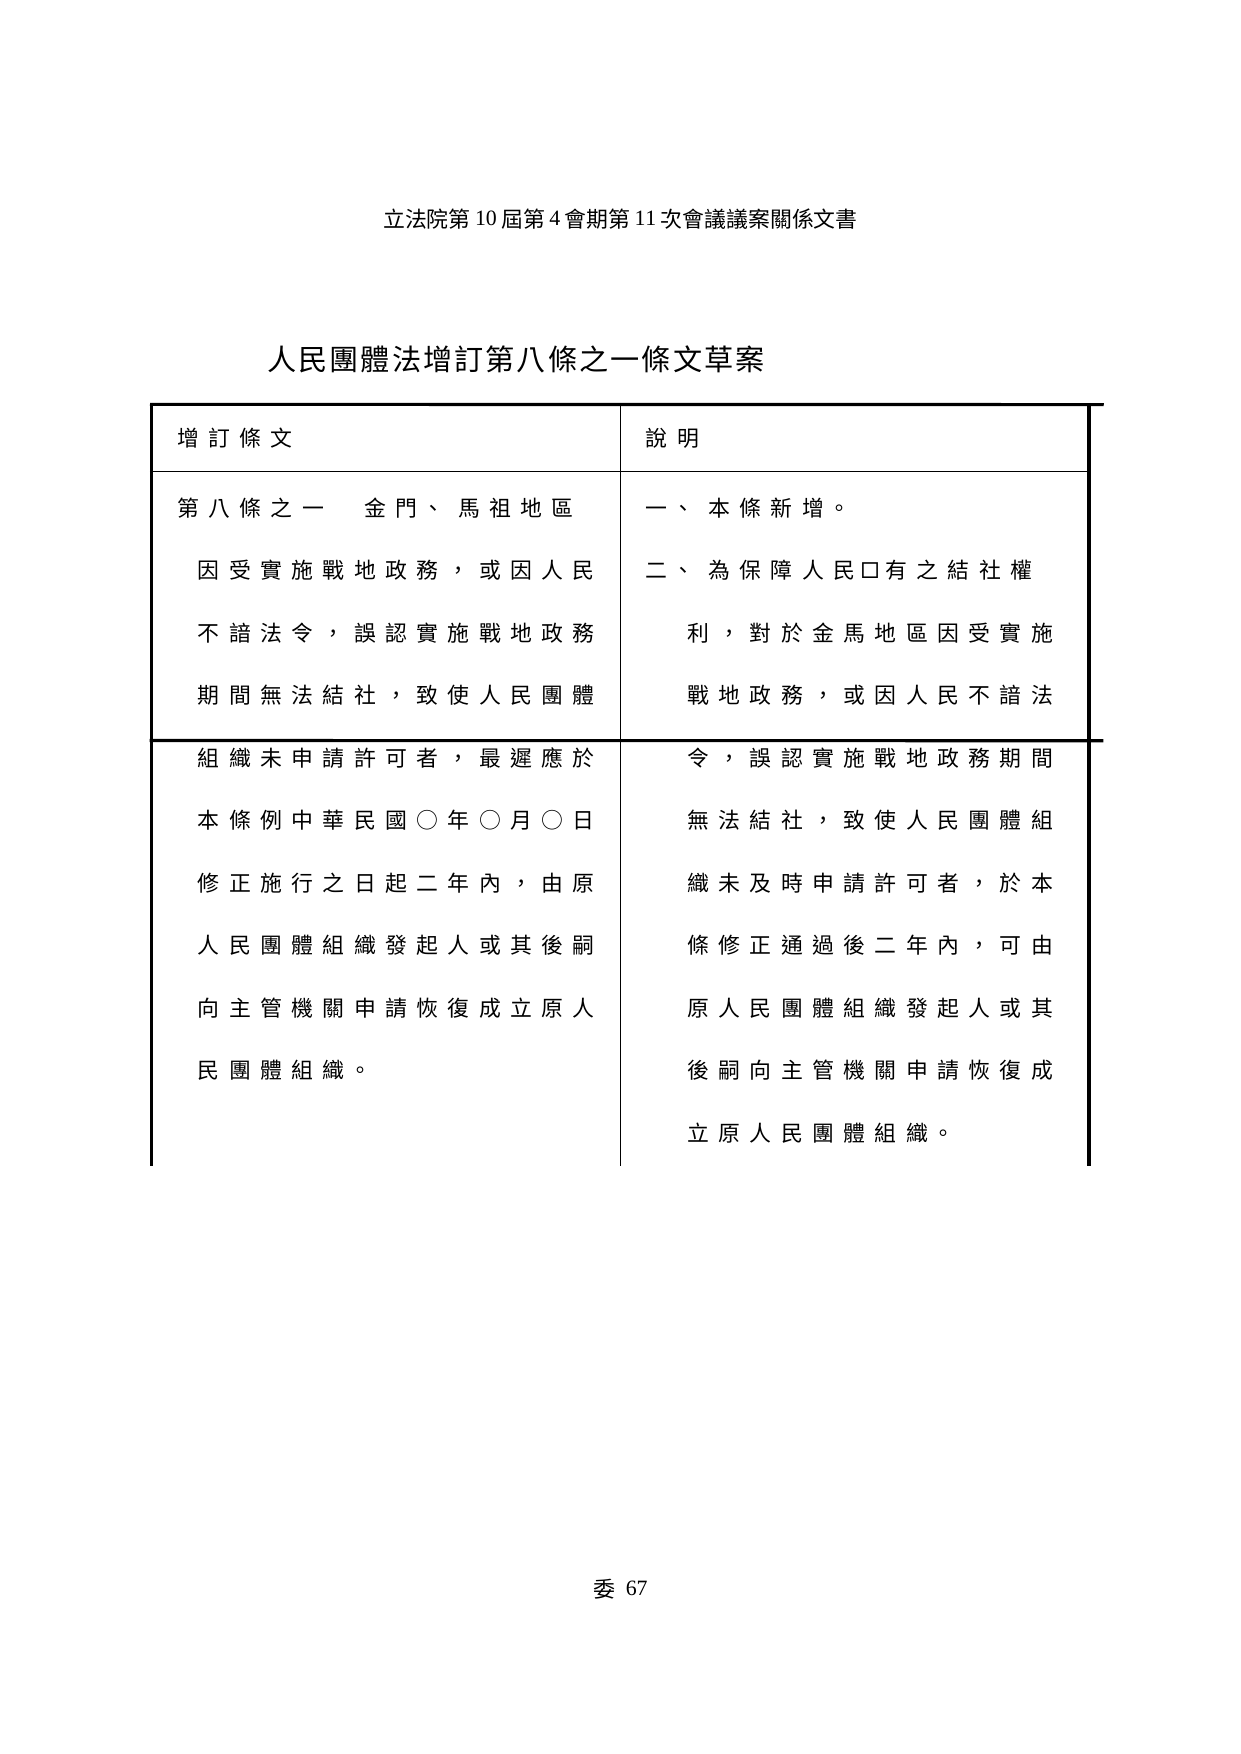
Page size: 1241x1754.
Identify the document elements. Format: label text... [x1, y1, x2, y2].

table_cell 說明 [621, 407, 1087, 471]
table_cell 增訂條文 [153, 406, 620, 471]
table_cell 組織未申請許可者，最遲應於本條例中華民國○年○月○日修正施行之日起二年內，由原人民團體組織發起人或其後嗣向主管機關申請恢復成立原人民團體組織。 [153, 743, 620, 1166]
table_cell 一、本條新增。 二、為保障人民有之結社權利，對於金馬地區因受實施戰地政務，或因人民不諳法 [621, 472, 1087, 739]
table_cell 第八條之一 金門、馬祖地區因受實施戰地政務，或因人民不諳法令，誤認實施戰地政務期間無法結社，致使人民團體 [153, 472, 620, 739]
table_cell 令，誤認實施戰地政務期間無法結社，致使人民團體組織未及時申請許可者，於本條修正通過後二年內，可由原人民團體組織發起人或其後嗣向主管機關申請恢復成立原人民團體組織。 [621, 743, 1087, 1166]
table_header 人民團體法增訂第八條之一條文草案 [151, 313, 1089, 403]
